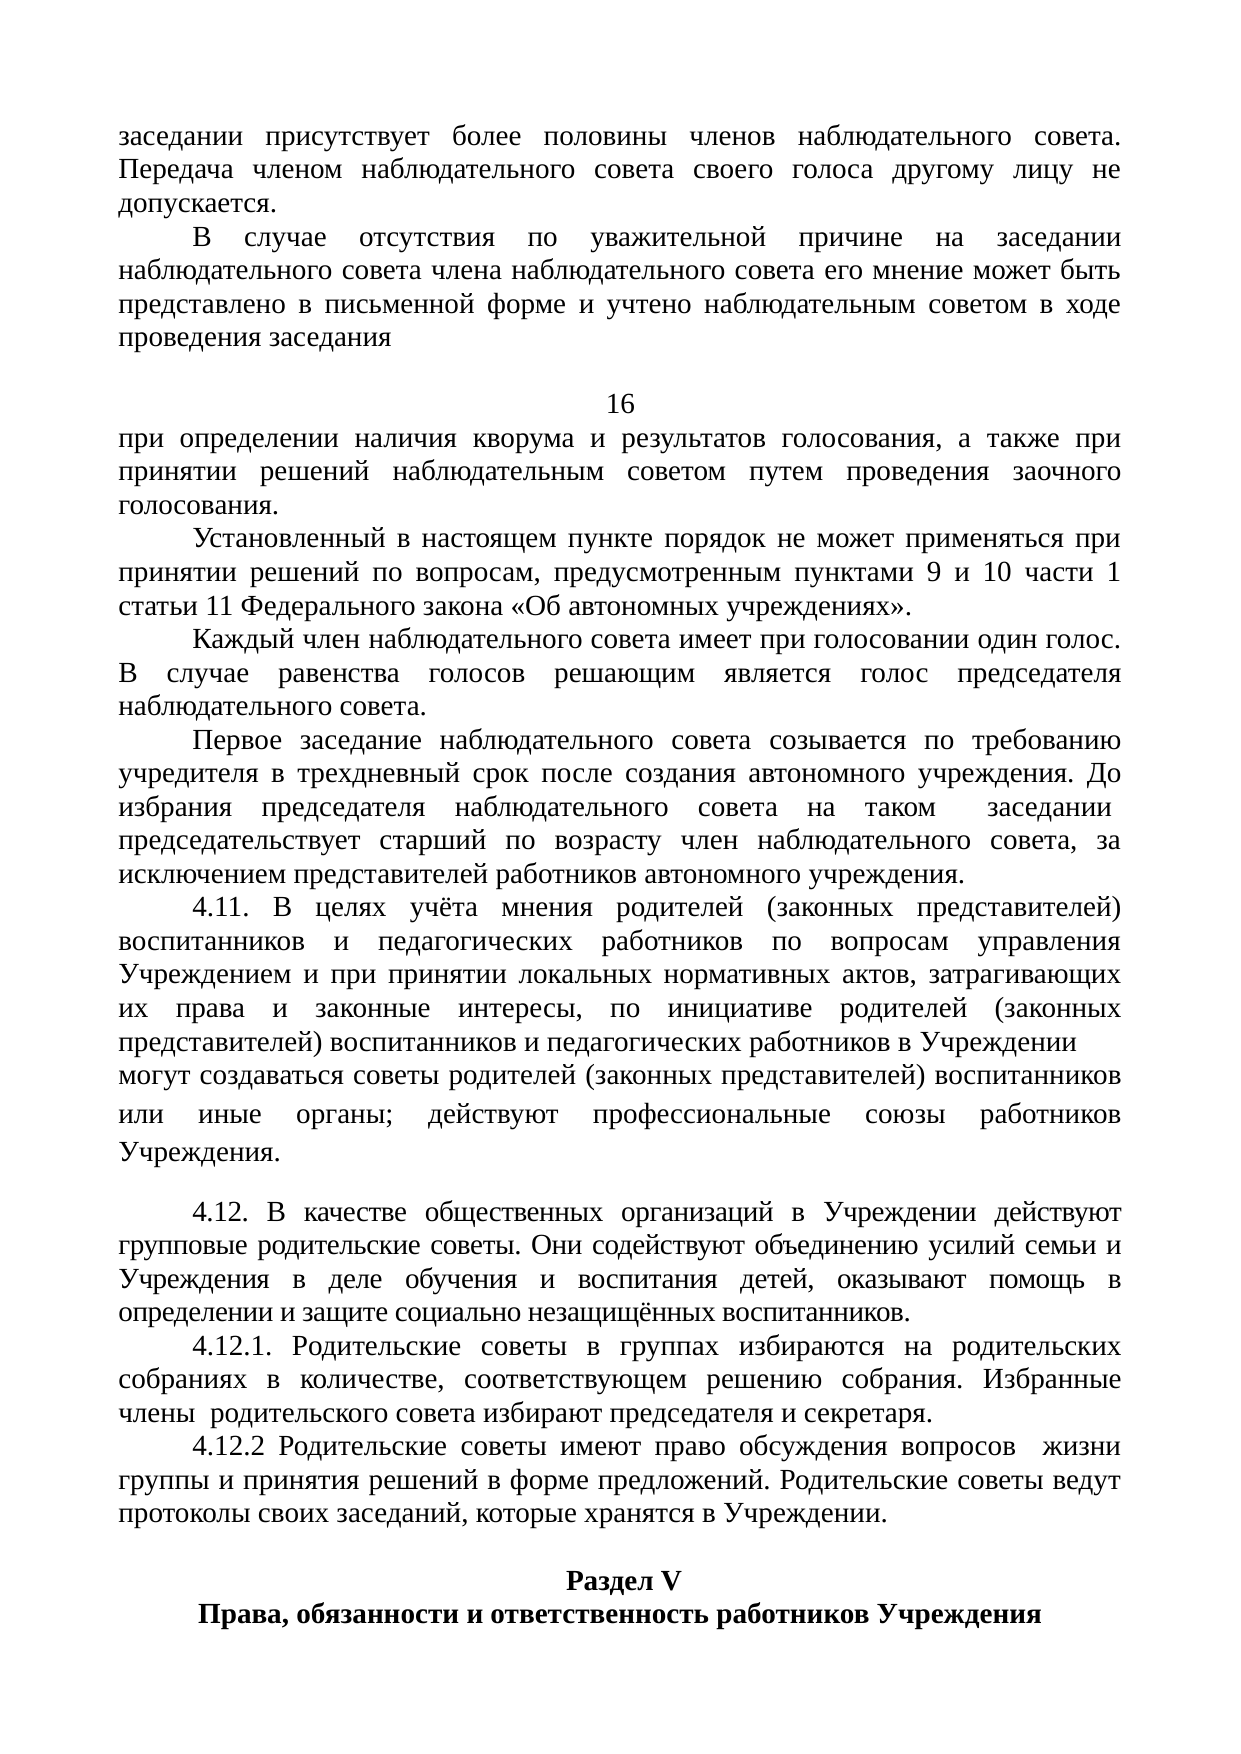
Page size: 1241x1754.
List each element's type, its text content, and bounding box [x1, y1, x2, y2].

text 16 [118, 386, 1122, 420]
text Установленный в настоящем пункте порядок не может применяться при принятии решений по вопросам, предусмотренным пунктами 9 и 10 части 1 статьи 11 Федерального закона «Об автономных учреждениях». [118, 521, 1122, 621]
text Первое заседание наблюдательного совета созывается по требованию учредителя в трехдневный срок после создания автономного учреждения. До избрания председателя наблюдательного совета на таком заседании [118, 722, 1122, 822]
text заседании присутствует более половины членов наблюдательного совета. Передача членом наблюдательного совета своего голоса другому лицу не допускается. [118, 118, 1122, 219]
text председательствует старший по возрасту член наблюдательного совета, за исключением представителей работников автономного учреждения. [118, 822, 1122, 889]
text Каждый член наблюдательного совета имеет при голосовании один голос. В случае равенства голосов решающим является голос председателя наблюдательного совета. [118, 621, 1122, 722]
text 4.12.1. Родительские советы в группах избираются на родительских собраниях в количестве, соответствующем решению собрания. Избранные члены родительского совета избирают председателя и секретаря. [118, 1328, 1122, 1428]
text 4.11. В целях учёта мнения родителей (законных представителей) воспитанников и педагогических работников по вопросам управления Учреждением и при принятии локальных нормативных актов, затрагивающих их права и законные интересы, по инициативе родителей (законных представителей) воспитанников и педагогических работников в Учреждении [118, 889, 1122, 1057]
text могут создаваться советы родителей (законных представителей) воспитанников или иные органы; действуют профессиональные союзы работников Учреждения. [118, 1057, 1122, 1168]
text В случае отсутствия по уважительной причине на заседании наблюдательного совета члена наблюдательного совета его мнение может быть представлено в письменной форме и учтено наблюдательным советом в ходе проведения заседания [118, 219, 1122, 353]
text при определении наличия кворума и результатов голосования, а также при принятии решений наблюдательным советом путем проведения заочного голосования. [118, 420, 1122, 521]
text 4.12.2 Родительские советы имеют право обсуждения вопросов жизни группы и принятия решений в форме предложений. Родительские советы ведут протоколы своих заседаний, которые хранятся в Учреждении. [118, 1428, 1122, 1529]
text Раздел V [118, 1563, 1122, 1596]
text 4.12. В качестве общественных организаций в Учреждении действуют групповые родительские советы. Они содействуют объединению усилий семьи и Учреждения в деле обучения и воспитания детей, оказывают помощь в определении и защите социально незащищённых воспитанников. [118, 1194, 1122, 1328]
subtitle Права, обязанности и ответственность работников Учреждения [118, 1596, 1122, 1630]
